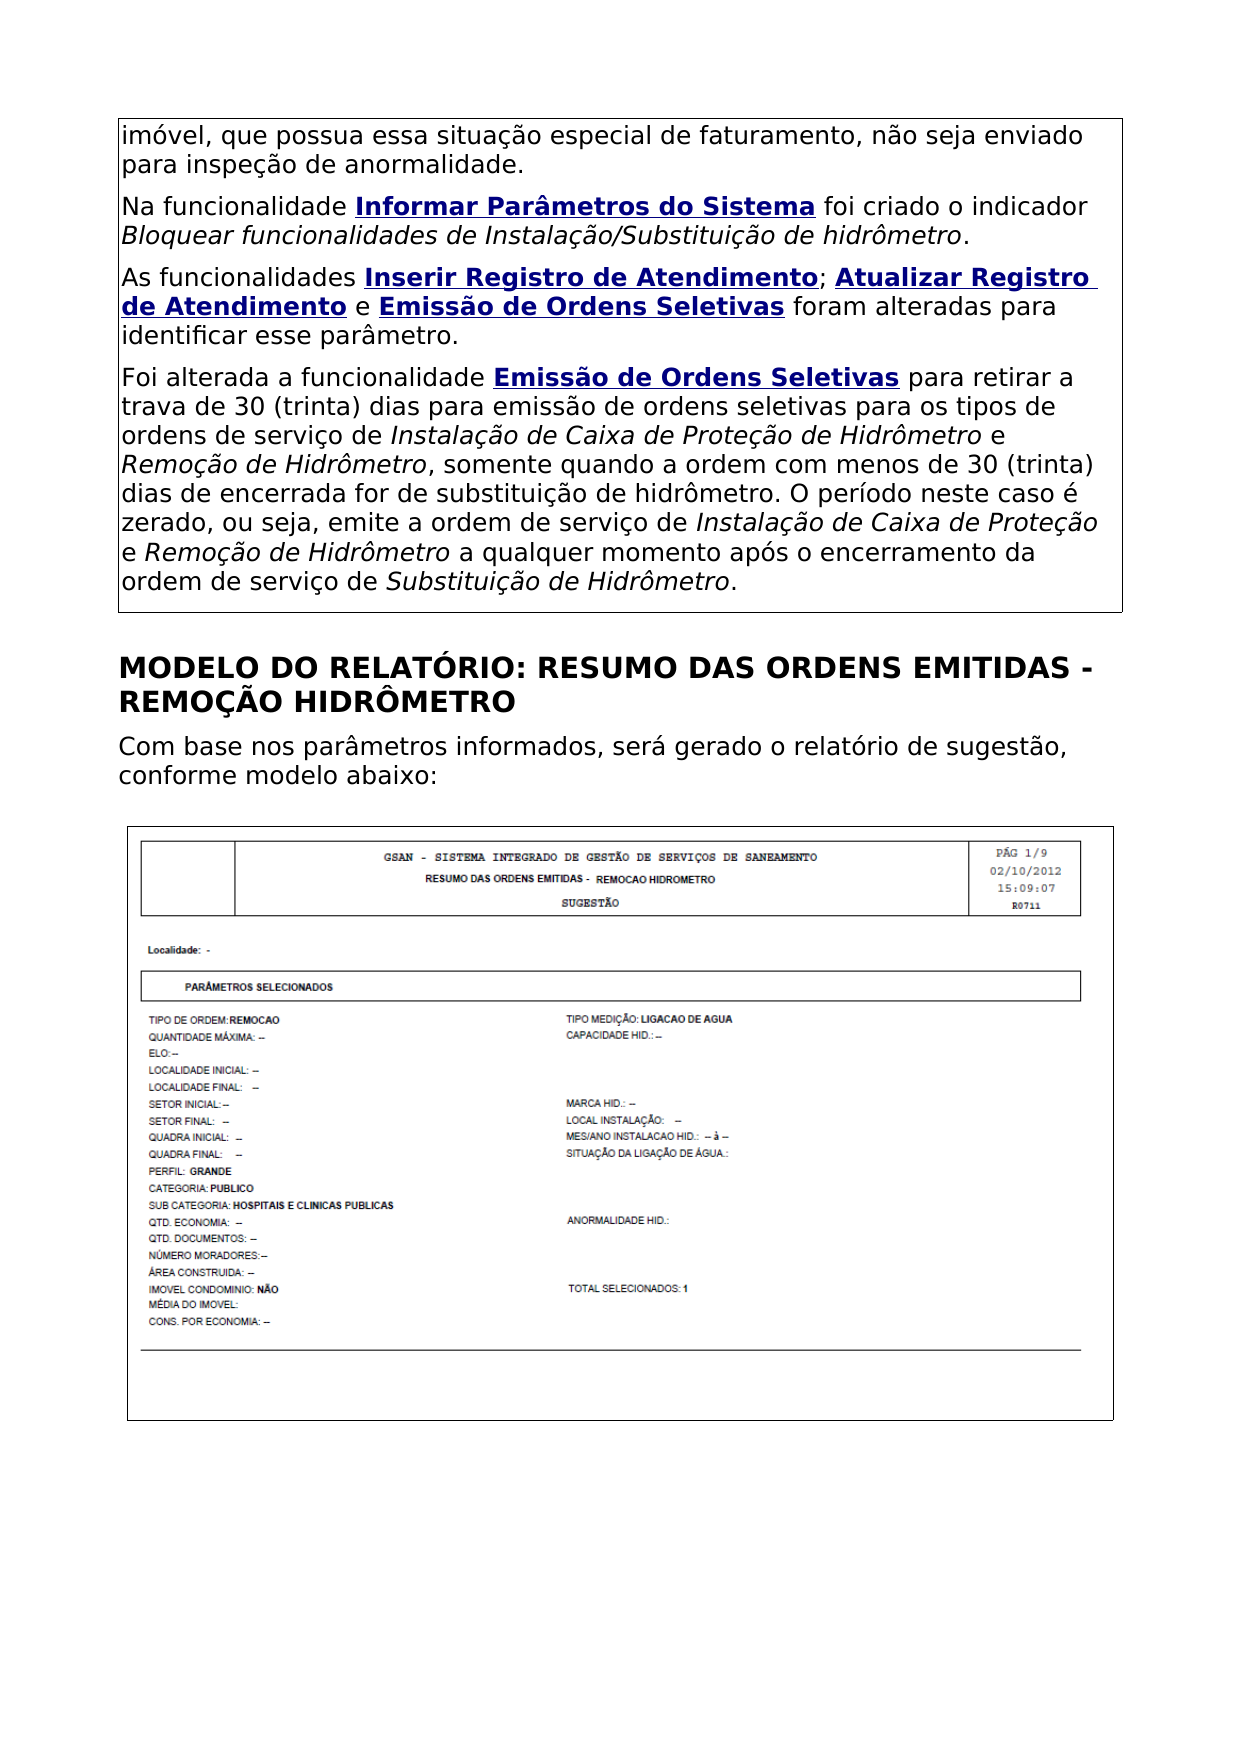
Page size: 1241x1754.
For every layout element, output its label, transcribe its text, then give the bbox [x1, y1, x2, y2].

picture [129, 829, 1111, 1388]
text Com base nos parâmetros informados, será gerado o relatório de sugestão, conforme modelo abaixo: [118, 732, 1122, 790]
table_header [128, 827, 1113, 1420]
table_header imóvel, que possua essa situação especial de faturamento, não seja enviado para inspeção de anormalidade. Na funcionalidade Informar Parâmetros do Sistema foi criado o indicador Bloquear funcionalidades de Instalação/Substituição de hidrômetro. As funcionalidades Inserir Registro de Atendimento; Atualizar Registro de Atendimento e Emissão de Ordens Seletivas foram alteradas para identificar esse parâmetro. Foi alterada a funcionalidade Emissão de Ordens Seletivas para retirar a trava de 30 (trinta) dias para emissão de ordens seletivas para os tipos de ordens de serviço de Instalação de Caixa de Proteção de Hidrômetro e Remoção de Hidrômetro, somente quando a ordem com menos de 30 (trinta) dias de encerrada for de substituição de hidrômetro. O período neste caso é zerado, ou seja, emite a ordem de serviço de Instalação de Caixa de Proteção e Remoção de Hidrômetro a qualquer momento após o encerramento da ordem de serviço de Substituição de Hidrômetro. [119, 119, 1122, 612]
subtitle MODELO DO RELATÓRIO: RESUMO DAS ORDENS EMITIDAS - REMOÇÃO HIDRÔMETRO [118, 651, 1122, 719]
